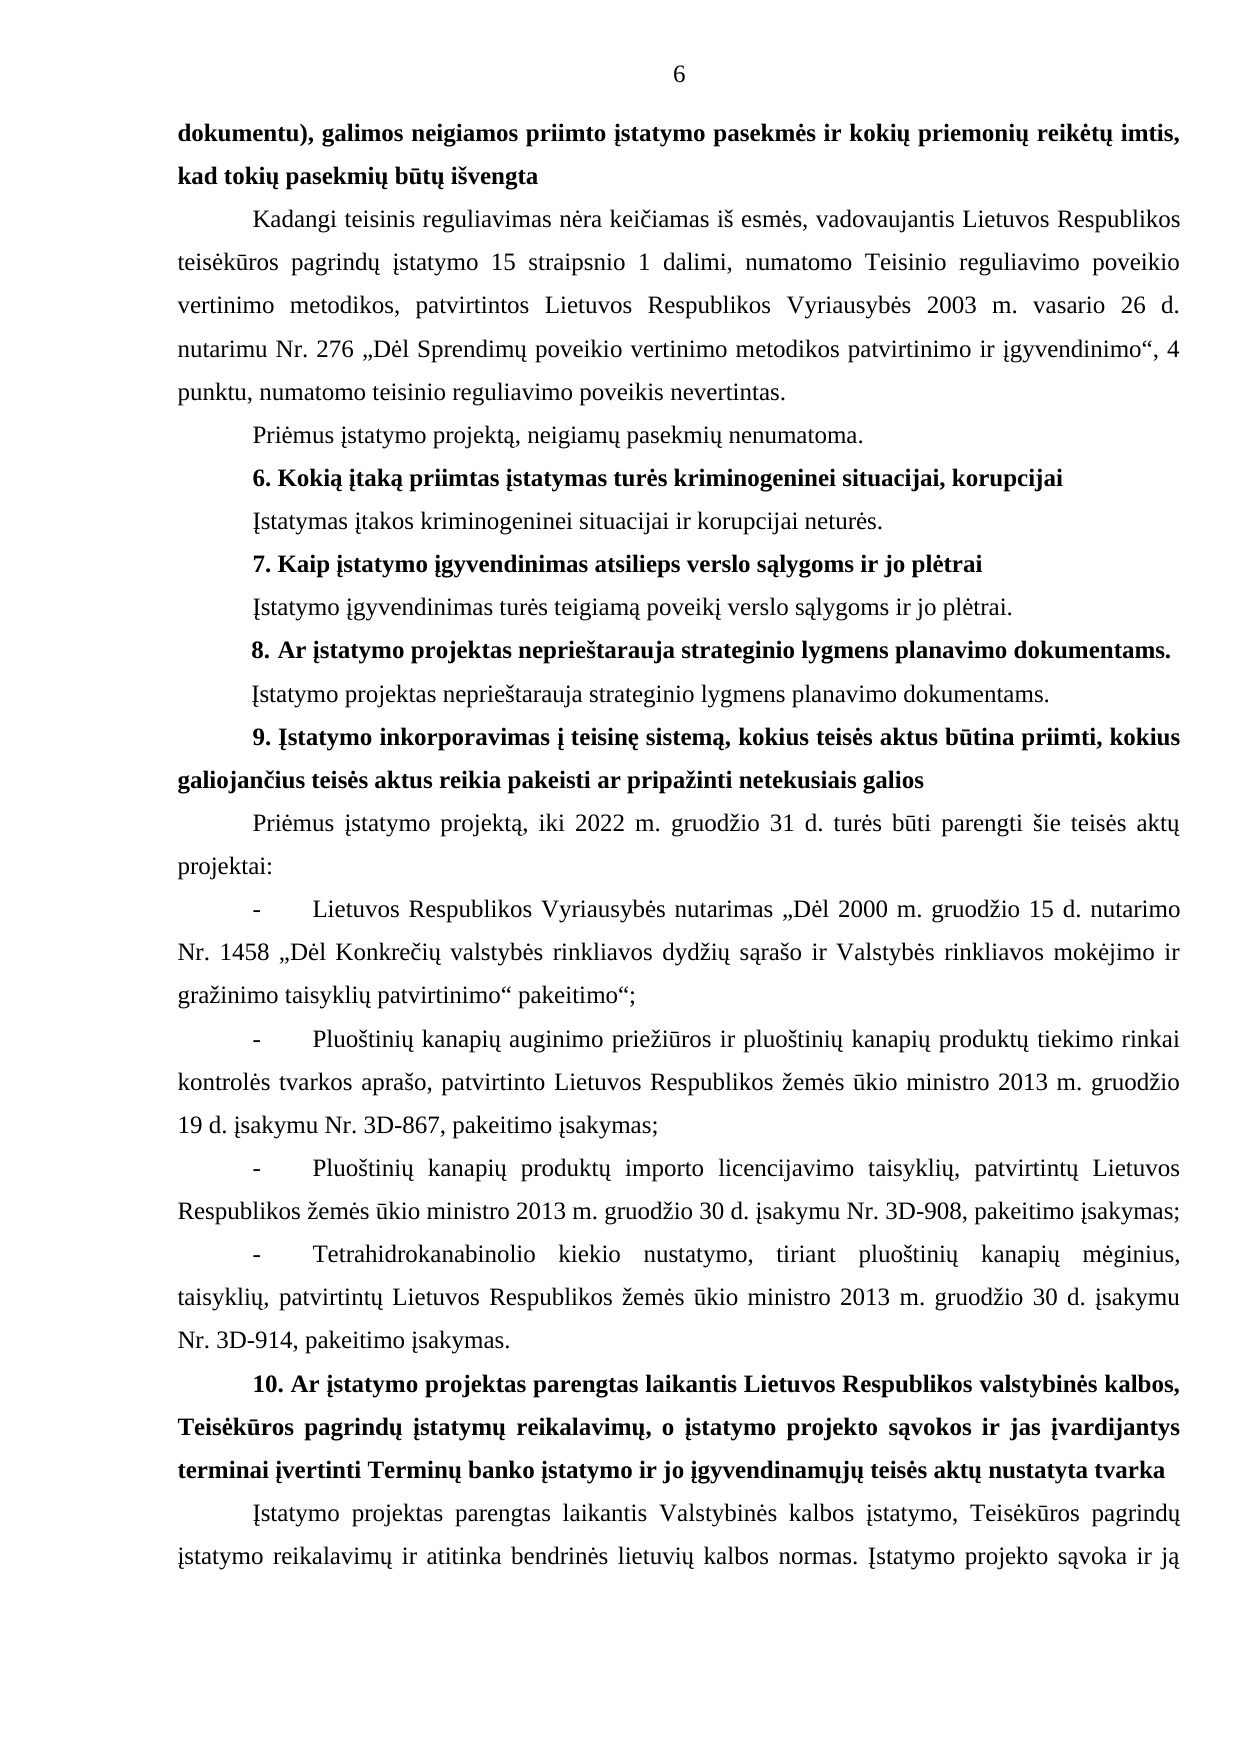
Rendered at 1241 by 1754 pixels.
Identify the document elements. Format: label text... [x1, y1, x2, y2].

text Įstatymo projektas neprieštarauja strateginio lygmens planavimo dokumentams. [177, 679, 1181, 707]
text Įstatymo projektas parengtas laikantis Valstybinės kalbos įstatymo, Teisėkūros pagrindų įstatymo reikalavimų ir atitinka bendrinės lietuvių kalbos normas. Įstatymo projekto sąvoka ir ją [177, 1498, 1181, 1570]
text Priėmus įstatymo projektą, iki 2022 m. gruodžio 31 d. turės būti parengti šie teisės aktų projektai: [177, 808, 1181, 880]
text - Lietuvos Respublikos Vyriausybės nutarimas „Dėl 2000 m. gruodžio 15 d. nutarimo Nr. 1458 „Dėl Konkrečių valstybės rinkliavos dydžių sąrašo ir Valstybės rinkliavos mokėjimo ir gražinimo taisyklių patvirtinimo“ pakeitimo“; [177, 894, 1181, 1009]
text 10. Ar įstatymo projektas parengtas laikantis Lietuvos Respublikos valstybinės kalbos, Teisėkūros pagrindų įstatymų reikalavimų, o įstatymo projekto sąvokos ir jas įvardijantys terminai įvertinti Terminų banko įstatymo ir jo įgyvendinamųjų teisės aktų nustatyta tvarka [177, 1369, 1181, 1484]
text 7. Kaip įstatymo įgyvendinimas atsilieps verslo sąlygoms ir jo plėtrai [177, 549, 1181, 578]
text 6. Kokią įtaką priimtas įstatymas turės kriminogeninei situacijai, korupcijai [177, 463, 1181, 492]
text Įstatymas įtakos kriminogeninei situacijai ir korupcijai neturės. [177, 506, 1181, 535]
text dokumentu), galimos neigiamos priimto įstatymo pasekmės ir kokių priemonių reikėtų imtis, kad tokių pasekmių būtų išvengta [177, 118, 1181, 190]
text 9. Įstatymo inkorporavimas į teisinę sistemą, kokius teisės aktus būtina priimti, kokius galiojančius teisės aktus reikia pakeisti ar pripažinti netekusiais galios [177, 722, 1181, 794]
text Priėmus įstatymo projektą, neigiamų pasekmių nenumatoma. [177, 420, 1181, 449]
text Įstatymo įgyvendinimas turės teigiamą poveikį verslo sąlygoms ir jo plėtrai. [177, 592, 1181, 621]
text - Pluoštinių kanapių produktų importo licencijavimo taisyklių, patvirtintų Lietuvos Respublikos žemės ūkio ministro 2013 m. gruodžio 30 d. įsakymu Nr. 3D-908, pakeitimo įsakymas; [177, 1153, 1181, 1225]
text Kadangi teisinis reguliavimas nėra keičiamas iš esmės, vadovaujantis Lietuvos Respublikos teisėkūros pagrindų įstatymo 15 straipsnio 1 dalimi, numatomo Teisinio reguliavimo poveikio vertinimo metodikos, patvirtintos Lietuvos Respublikos Vyriausybės 2003 m. vasario 26 d. nutarimu Nr. 276 „Dėl Sprendimų poveikio vertinimo metodikos patvirtinimo ir įgyvendinimo“, 4 punktu, numatomo teisinio reguliavimo poveikis nevertintas. [177, 204, 1181, 406]
text - Pluoštinių kanapių auginimo priežiūros ir pluoštinių kanapių produktų tiekimo rinkai kontrolės tvarkos aprašo, patvirtinto Lietuvos Respublikos žemės ūkio ministro 2013 m. gruodžio 19 d. įsakymu Nr. 3D-867, pakeitimo įsakymas; [177, 1024, 1181, 1139]
text 8. Ar įstatymo projektas neprieštarauja strateginio lygmens planavimo dokumentams. [251, 636, 1181, 664]
text - Tetrahidrokanabinolio kiekio nustatymo, tiriant pluoštinių kanapių mėginius, taisyklių, patvirtintų Lietuvos Respublikos žemės ūkio ministro 2013 m. gruodžio 30 d. įsakymu Nr. 3D-914, pakeitimo įsakymas. [177, 1239, 1181, 1354]
